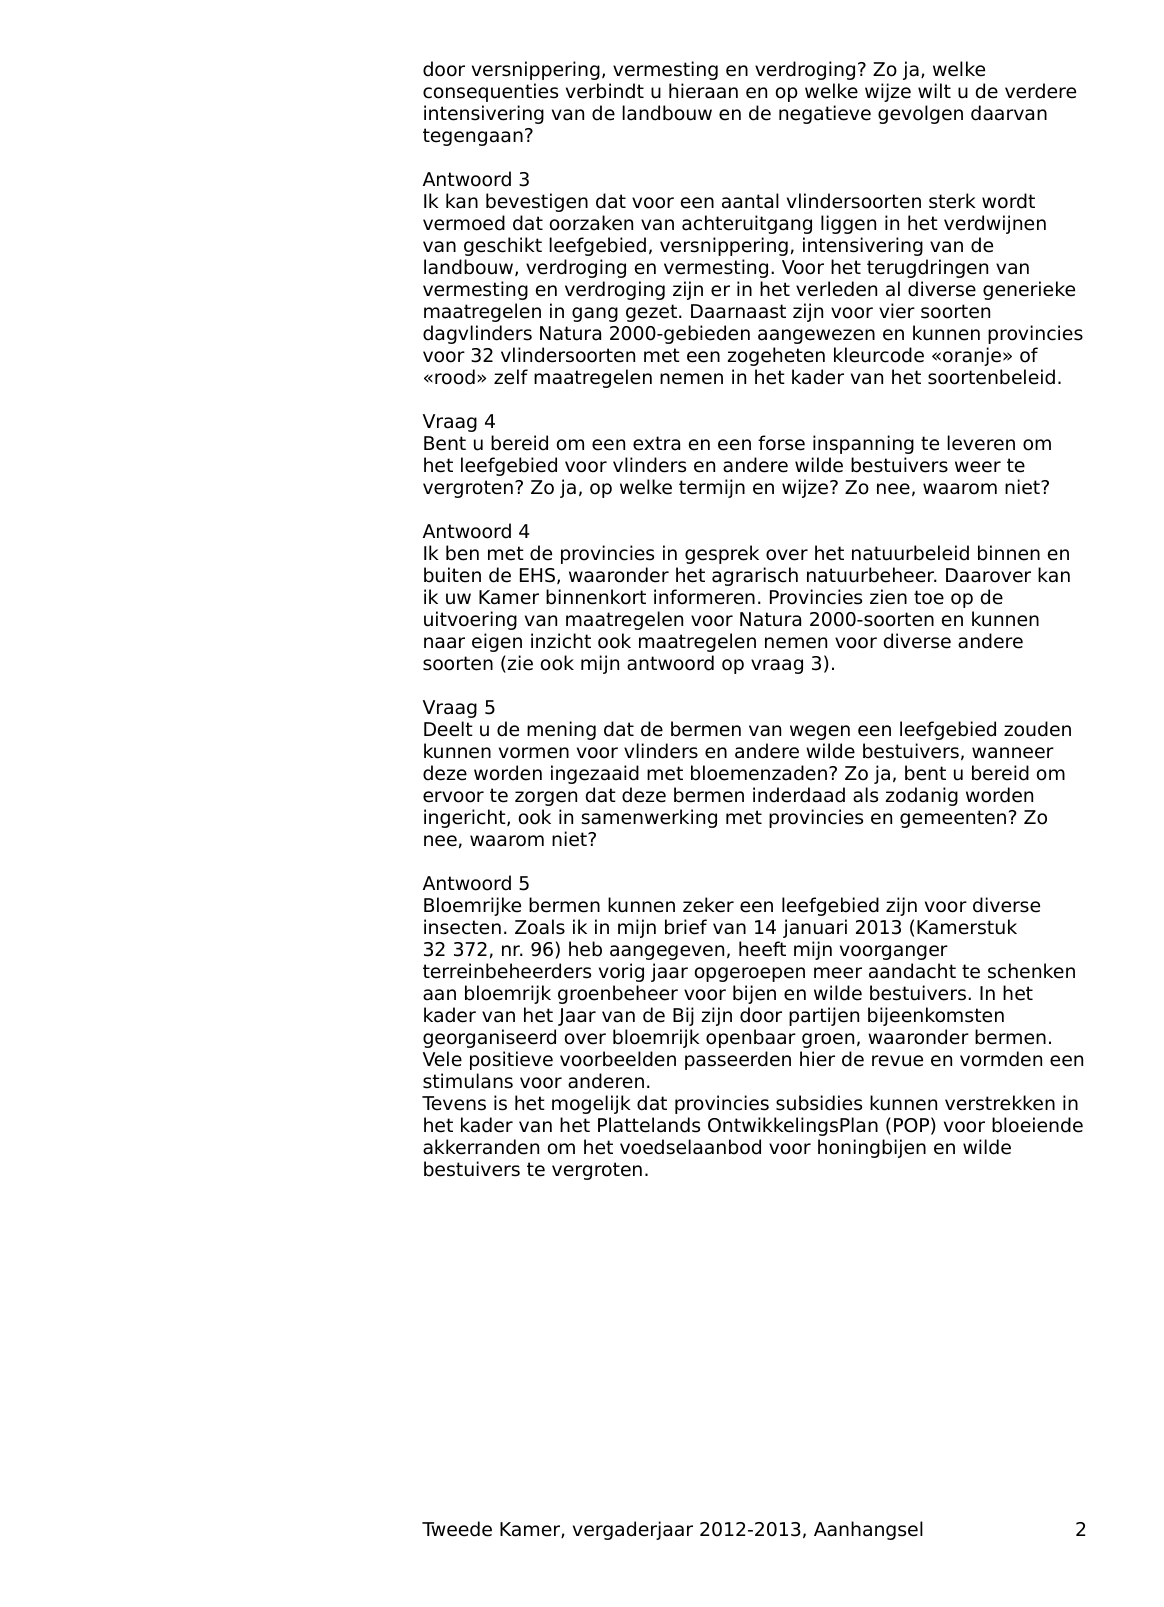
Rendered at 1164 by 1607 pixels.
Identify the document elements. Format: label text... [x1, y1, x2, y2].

text Antwoord 3 [422, 169, 1087, 191]
text Ik kan bevestigen dat voor een aantal vlindersoorten sterk wordt vermoed dat oorzaken van achteruitgang liggen in het verdwijnen van geschikt leefgebied, versnippering, intensivering van de landbouw, verdroging en vermesting. Voor het terugdringen van vermesting en verdroging zijn er in het verleden al diverse generieke maatregelen in gang gezet. Daarnaast zijn voor vier soorten dagvlinders Natura 2000-gebieden aangewezen en kunnen provincies voor 32 vlindersoorten met een zogeheten kleurcode «oranje» of «rood» zelf maatregelen nemen in het kader van het soortenbeleid. [422, 191, 1087, 389]
text Ik ben met de provincies in gesprek over het natuurbeleid binnen en buiten de EHS, waaronder het agrarisch natuurbeheer. Daarover kan ik uw Kamer binnenkort informeren. Provincies zien toe op de uitvoering van maatregelen voor Natura 2000-soorten en kunnen naar eigen inzicht ook maatregelen nemen voor diverse andere soorten (zie ook mijn antwoord op vraag 3). [422, 543, 1087, 675]
text Tevens is het mogelijk dat provincies subsidies kunnen verstrekken in het kader van het Plattelands OntwikkelingsPlan (POP) voor bloeiende akkerranden om het voedselaanbod voor honingbijen en wilde bestuivers te vergroten. [422, 1093, 1087, 1181]
text Vraag 4 [422, 411, 1087, 433]
text Antwoord 4 [422, 521, 1087, 543]
text Antwoord 5 [422, 873, 1087, 895]
text Vraag 5 [422, 697, 1087, 719]
text Bloemrijke bermen kunnen zeker een leefgebied zijn voor diverse insecten. Zoals ik in mijn brief van 14 januari 2013 (Kamerstuk 32 372, nr. 96) heb aangegeven, heeft mijn voorganger terreinbeheerders vorig jaar opgeroepen meer aandacht te schenken aan bloemrijk groenbeheer voor bijen en wilde bestuivers. In het kader van het Jaar van de Bij zijn door partijen bijeenkomsten georganiseerd over bloemrijk openbaar groen, waaronder bermen. Vele positieve voorbeelden passeerden hier de revue en vormden een stimulans voor anderen. [422, 895, 1087, 1093]
text Deelt u de mening dat de bermen van wegen een leefgebied zouden kunnen vormen voor vlinders en andere wilde bestuivers, wanneer deze worden ingezaaid met bloemenzaden? Zo ja, bent u bereid om ervoor te zorgen dat deze bermen inderdaad als zodanig worden ingericht, ook in samenwerking met provincies en gemeenten? Zo nee, waarom niet? [422, 719, 1087, 851]
text Bent u bereid om een extra en een forse inspanning te leveren om het leefgebied voor vlinders en andere wilde bestuivers weer te vergroten? Zo ja, op welke termijn en wijze? Zo nee, waarom niet? [422, 433, 1087, 499]
text door versnippering, vermesting en verdroging? Zo ja, welke consequenties verbindt u hieraan en op welke wijze wilt u de verdere intensivering van de landbouw en de negatieve gevolgen daarvan tegengaan? [422, 59, 1087, 147]
